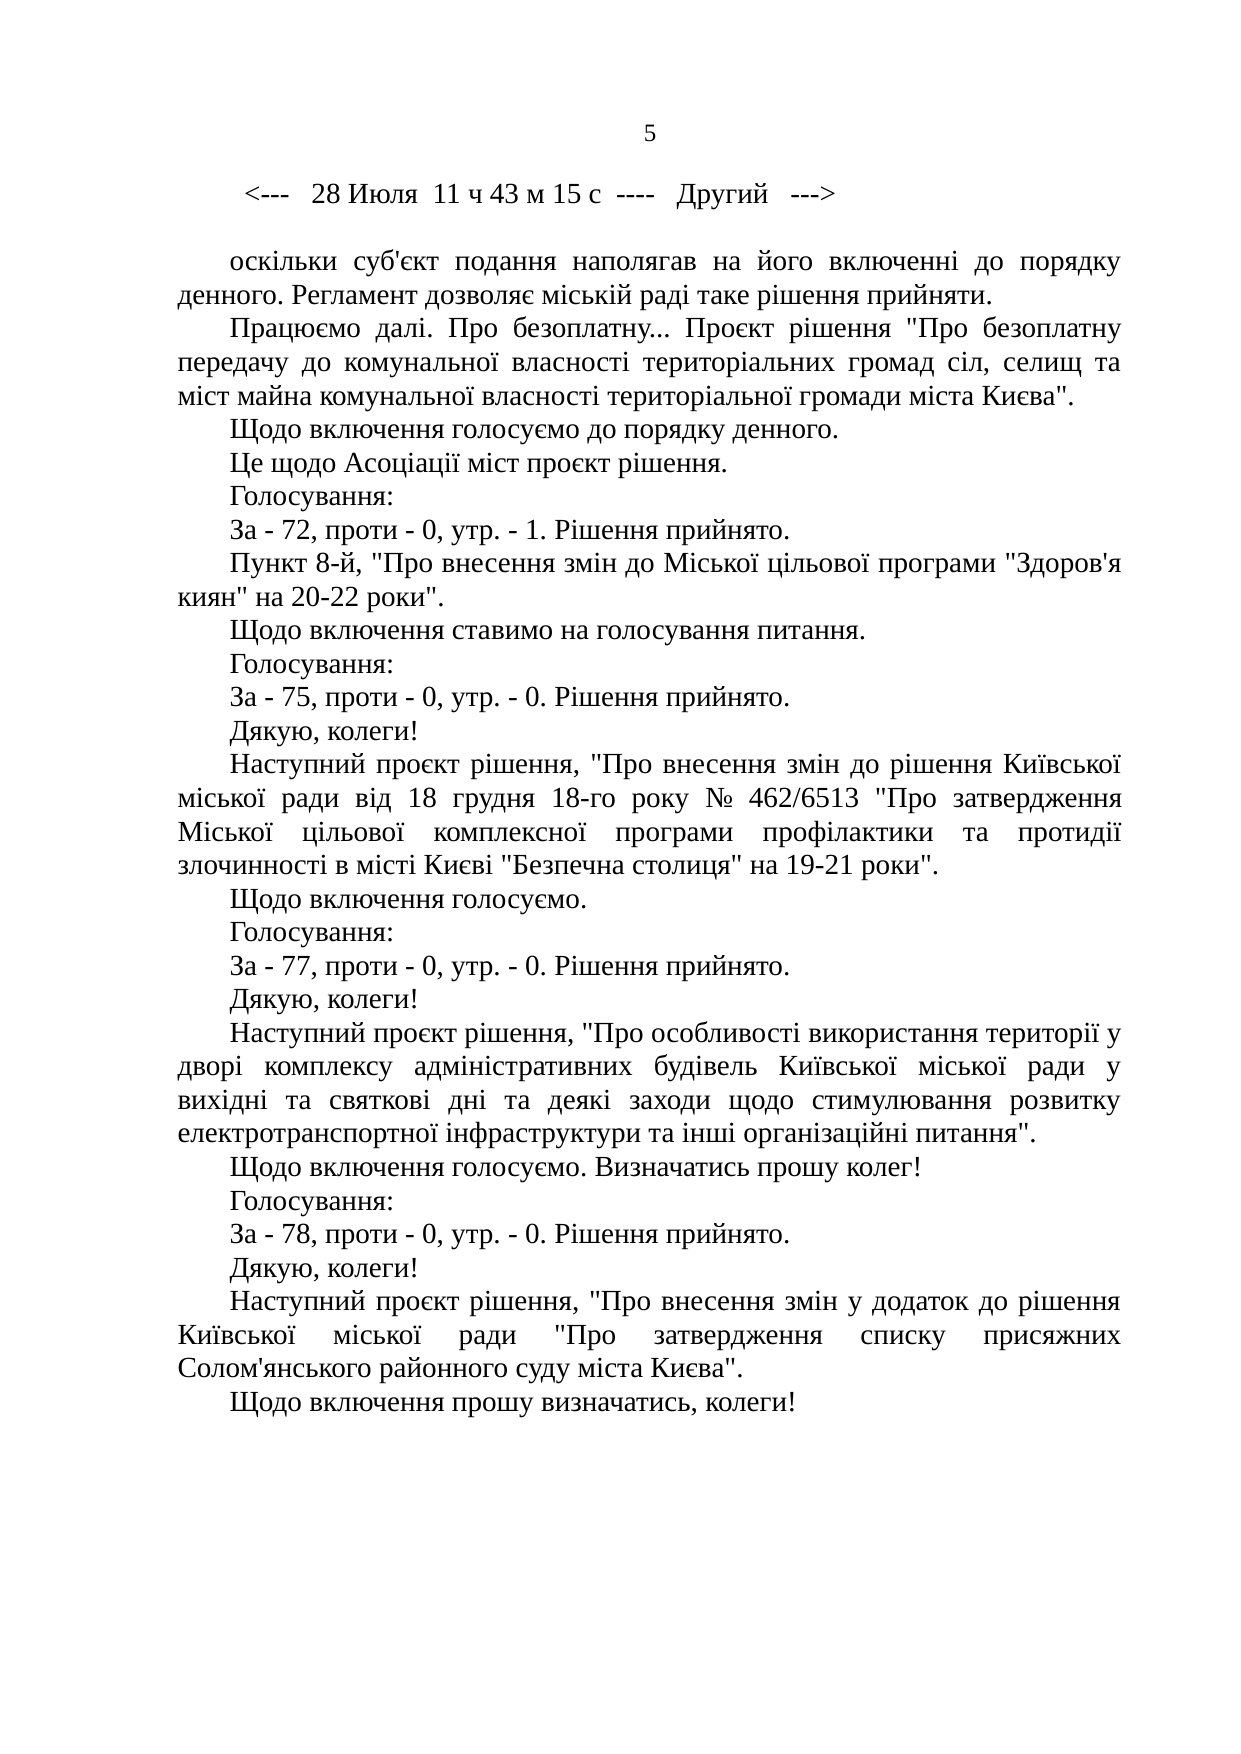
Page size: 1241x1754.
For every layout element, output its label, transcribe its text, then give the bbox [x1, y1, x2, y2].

text Пункт 8-й, "Про внесення змін до Міської цільової програми "Здоров'я киян" на 20-22 роки". [177, 545, 1122, 612]
text Наступний проєкт рішення, "Про внесення змін у додаток до рішення Київської міської ради "Про затвердження списку присяжних Солом'янського районного суду міста Києва". [177, 1283, 1122, 1384]
text Наступний проєкт рішення, "Про внесення змін до рішення Київської міської ради від 18 грудня 18-го року № 462/6513 "Про затвердження Міської цільової комплексної програми профілактики та протидії злочинності в місті Києві "Безпечна столиця" на 19-21 роки". [177, 747, 1122, 881]
text оскільки суб'єкт подання наполягав на його включенні до порядку денного. Регламент дозволяє міській раді таке рішення прийняти. [177, 243, 1122, 311]
text Щодо включення голосуємо. [177, 881, 1122, 914]
text Щодо включення прошу визначатись, колеги! [177, 1384, 1122, 1417]
text Дякую, колеги! [177, 1250, 1122, 1283]
text Це щодо Асоціації міст проєкт рішення. [177, 445, 1122, 478]
text За - 78, проти - 0, утр. - 0. Рішення прийнято. [177, 1216, 1122, 1250]
text За - 72, проти - 0, утр. - 1. Рішення прийнято. [177, 512, 1122, 545]
text За - 75, проти - 0, утр. - 0. Рішення прийнято. [177, 679, 1122, 713]
text Наступний проєкт рішення, "Про особливості використання території у дворі комплексу адміністративних будівель Київської міської ради у вихідні та святкові дні та деякі заходи щодо стимулювання розвитку електротранспортної інфраструктури та інші організаційні питання". [177, 1015, 1122, 1149]
text Голосування: [177, 478, 1122, 512]
text Дякую, колеги! [177, 713, 1122, 747]
text Щодо включення голосуємо. Визначатись прошу колег! [177, 1149, 1122, 1183]
text Щодо включення голосуємо до порядку денного. [177, 411, 1122, 445]
text Голосування: [177, 1183, 1122, 1216]
text Працюємо далі. Про безоплатну... Проєкт рішення "Про безоплатну передачу до комунальної власності територіальних громад сіл, селищ та міст майна комунальної власності територіальної громади міста Києва". [177, 311, 1122, 411]
text За - 77, проти - 0, утр. - 0. Рішення прийнято. [177, 948, 1122, 981]
text Дякую, колеги! [177, 981, 1122, 1015]
text Голосування: [177, 646, 1122, 679]
text <--- 28 Июля 11 ч 43 м 15 с ---- Другий ---> [177, 176, 1122, 210]
text Щодо включення ставимо на голосування питання. [177, 612, 1122, 646]
text Голосування: [177, 914, 1122, 948]
